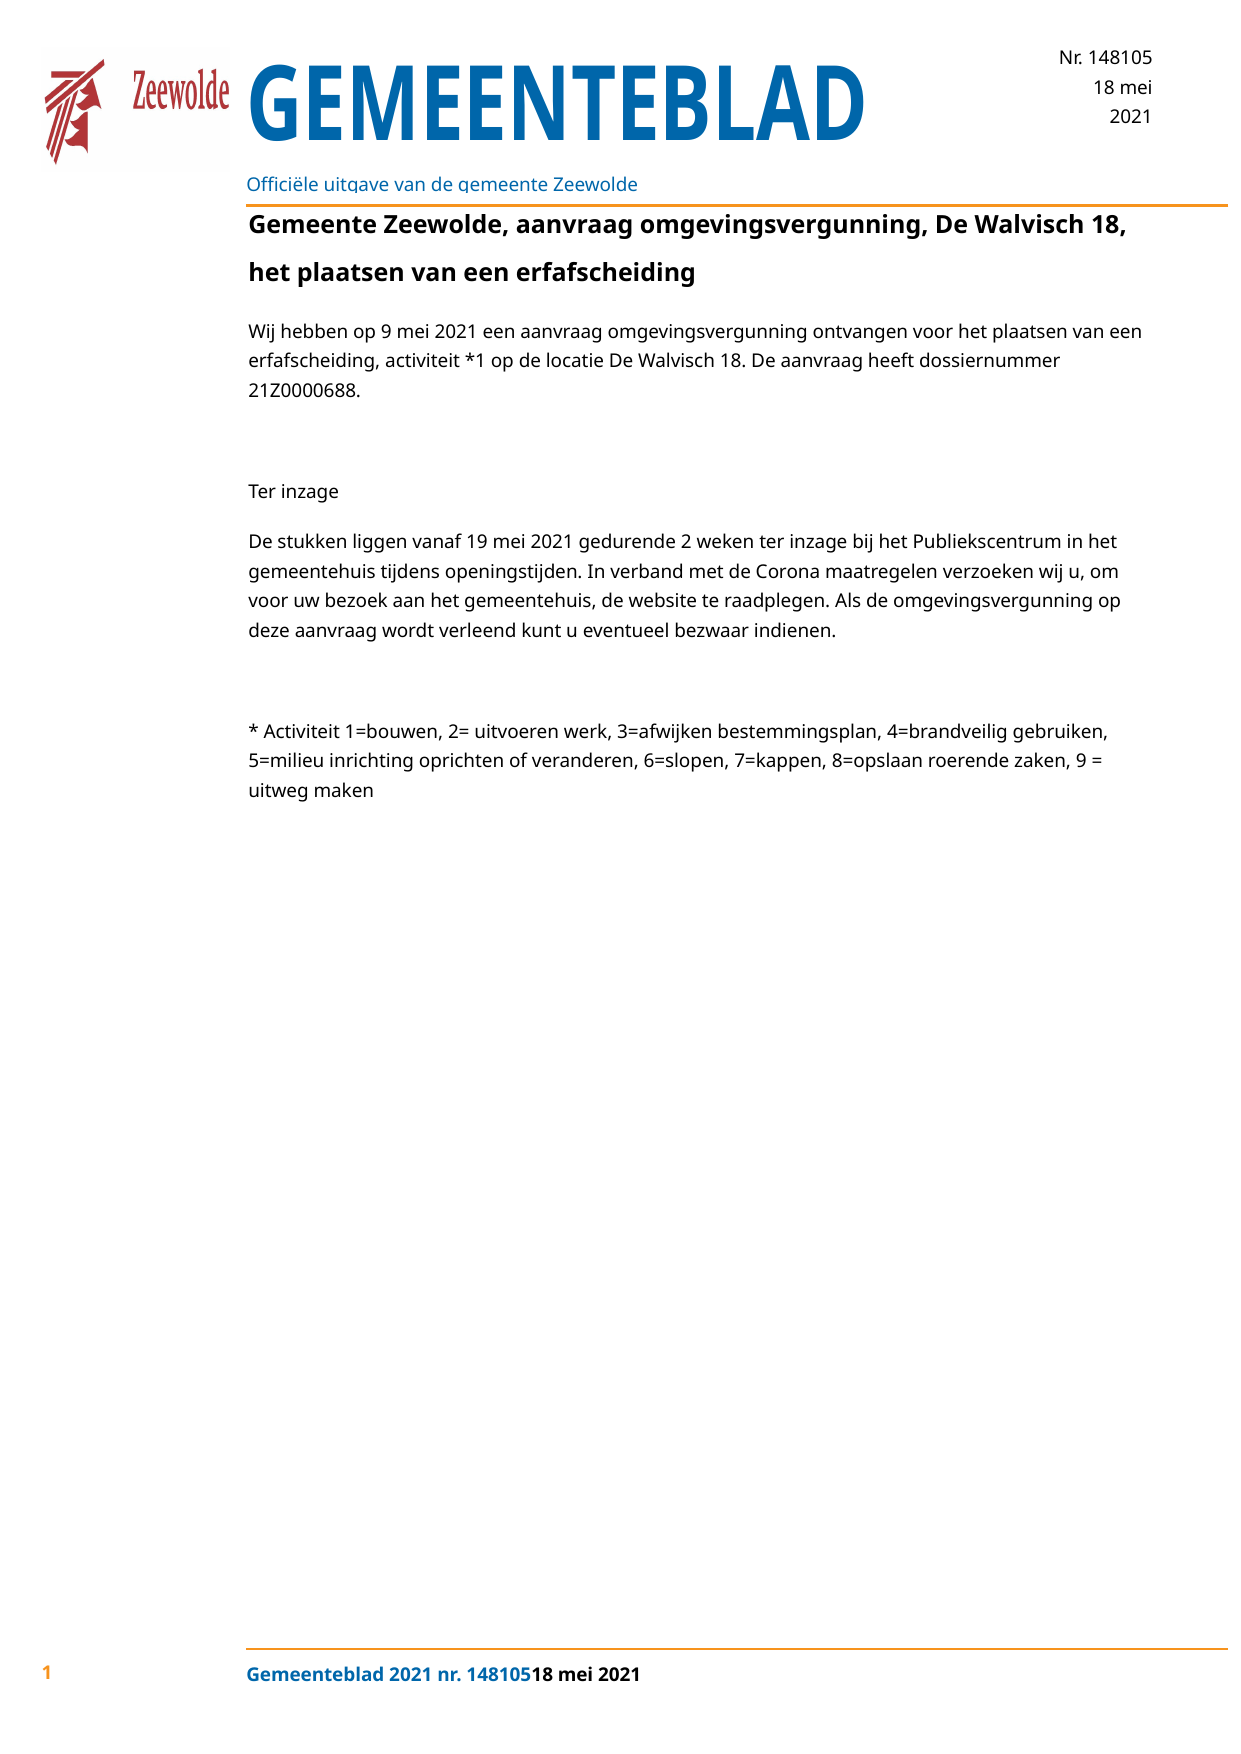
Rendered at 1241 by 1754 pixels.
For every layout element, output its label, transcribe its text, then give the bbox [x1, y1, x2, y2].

text De stukken liggen vanaf 19 mei 2021 gedurende 2 weken ter inzage bij het Publiekscentrum in het gemeentehuis tijdens openingstijden. In verband met de Corona maatregelen verzoeken wij u, om voor uw bezoek aan het gemeentehuis, de website te raadplegen. Als de omgevingsvergunning op deze aanvraag wordt verleend kunt u eventueel bezwaar indienen. [248, 528, 1152, 643]
text Gemeente Zeewolde, aanvraag omgevingsvergunning, De Walvisch 18, het plaatsen van een erfafscheiding [248, 207, 1152, 288]
text Ter inzage [248, 478, 1152, 504]
text * Activiteit 1=bouwen, 2= uitvoeren werk, 3=afwijken bestemmingsplan, 4=brandveilig gebruiken, 5=milieu inrichting oprichten of veranderen, 6=slopen, 7=kappen, 8=opslaan roerende zaken, 9 = uitweg maken [248, 718, 1152, 803]
text Wij hebben op 9 mei 2021 een aanvraag omgevingsvergunning ontvangen voor het plaatsen van een erfafscheiding, activiteit *1 op de locatie De Walvisch 18. De aanvraag heeft dossiernummer 21Z0000688. [248, 318, 1152, 403]
picture [41, 47, 231, 172]
